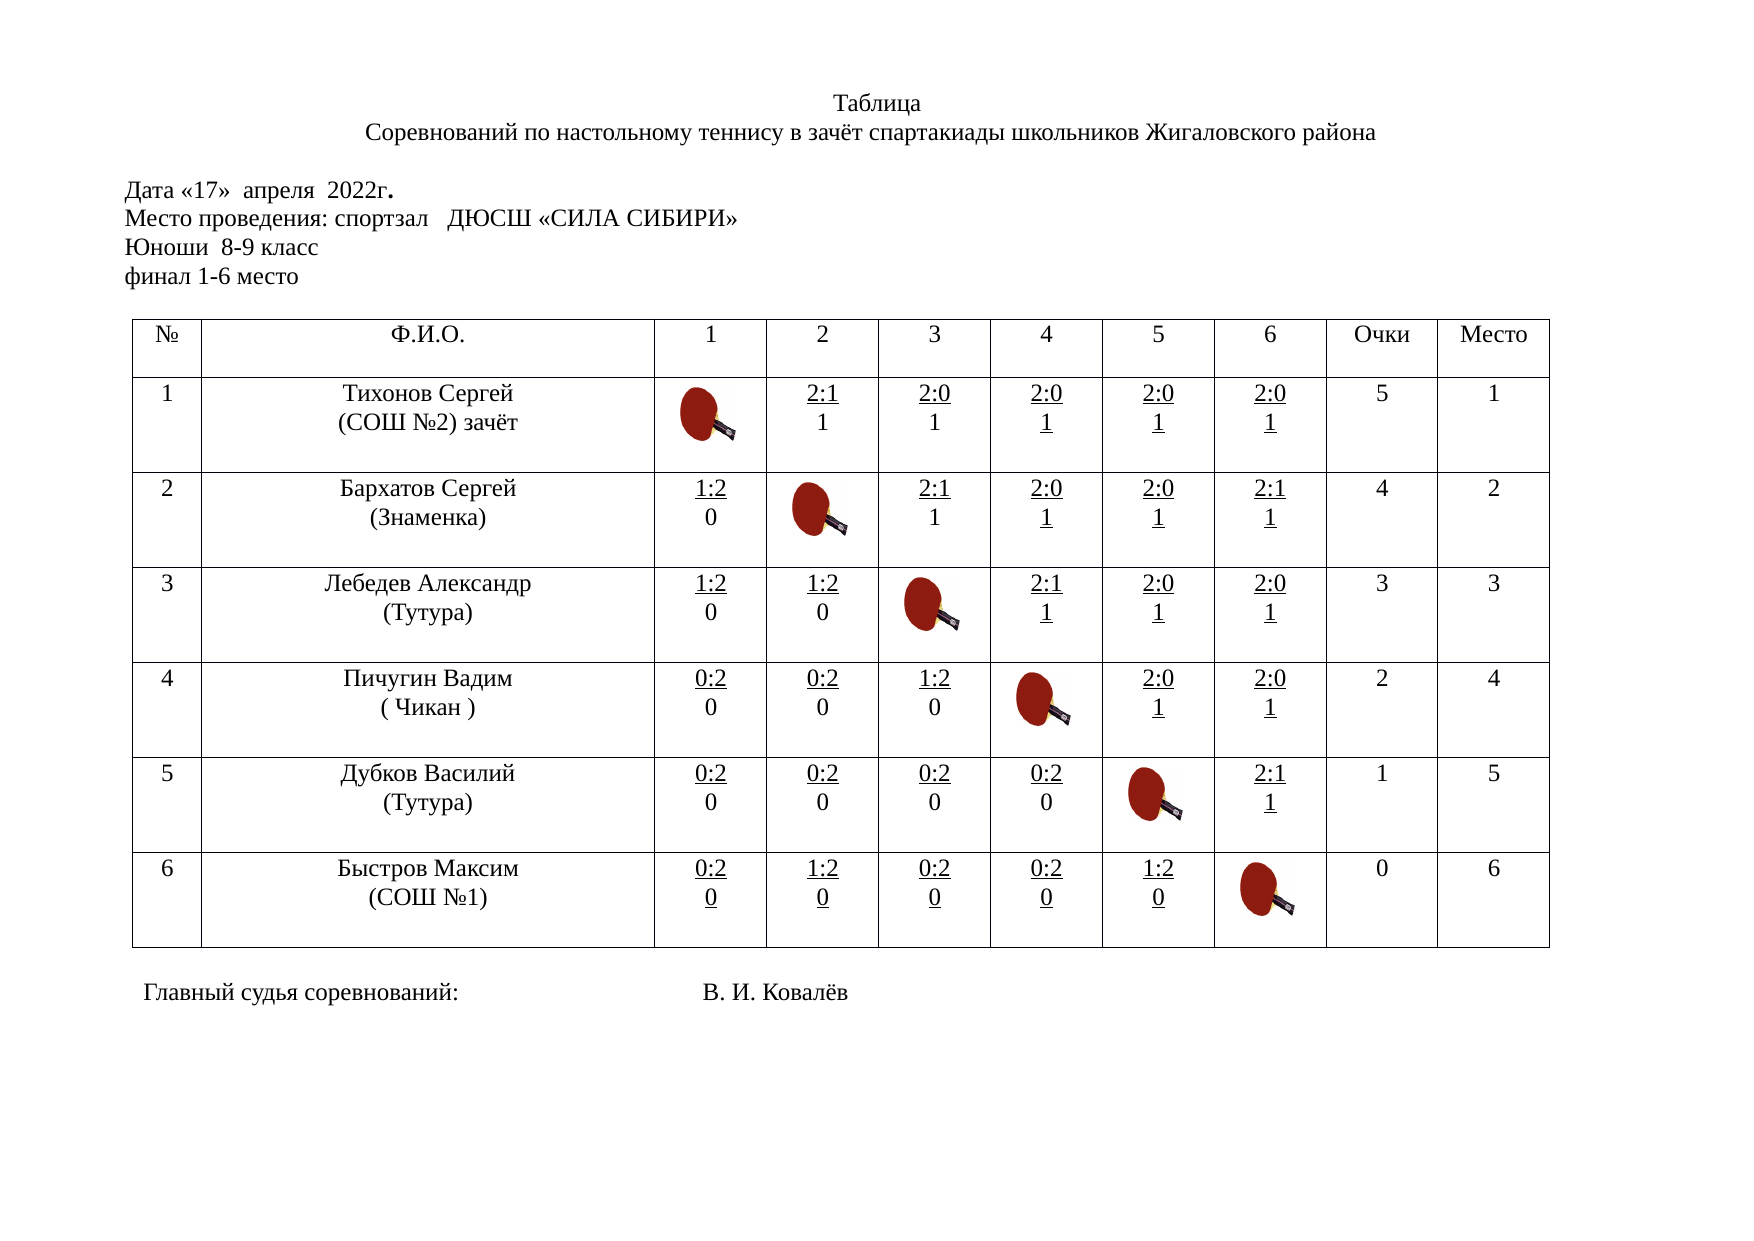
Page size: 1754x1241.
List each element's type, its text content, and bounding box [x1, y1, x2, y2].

table_cell 1:2 0 [767, 568, 878, 662]
table_cell 5 [1327, 378, 1437, 472]
table_header 6 [1215, 320, 1326, 377]
table_cell 0:2 0 [991, 853, 1102, 947]
table_cell 1 [133, 378, 201, 472]
table_cell 0:2 0 [879, 758, 990, 852]
table_cell 2:1 1 [1215, 473, 1326, 567]
table_cell [879, 568, 990, 662]
table_cell 2 [1438, 473, 1549, 567]
table_cell 2 [133, 473, 201, 567]
table_cell [991, 663, 1102, 757]
table_cell 1 [1327, 758, 1437, 852]
text Соревнований по настольному теннису в зачёт спартакиады школьников Жигаловского района [118, 117, 1636, 146]
table_header № [133, 320, 201, 377]
table_cell 2:0 1 [991, 378, 1102, 472]
table_cell 2:1 1 [879, 473, 990, 567]
table_header Ф.И.О. [202, 320, 654, 377]
table_cell 1:2 0 [1103, 853, 1214, 947]
table_cell 2:1 1 [1215, 758, 1326, 852]
table_cell 3 [1327, 568, 1437, 662]
table_cell [655, 378, 766, 472]
table_cell 1:2 0 [879, 663, 990, 757]
table_cell Пичугин Вадим ( Чикан ) [202, 663, 654, 757]
table_header 3 [879, 320, 990, 377]
table_header 4 [991, 320, 1102, 377]
table_cell 4 [133, 663, 201, 757]
table_cell 0:2 0 [879, 853, 990, 947]
table_cell 2:0 1 [1103, 568, 1214, 662]
text Главный судья соревнований: В. И. Ковалёв [118, 977, 1636, 1006]
table_cell 5 [1438, 758, 1549, 852]
table_cell 6 [133, 853, 201, 947]
text Юноши 8-9 класс [118, 232, 1636, 261]
table_cell 0:2 0 [767, 758, 878, 852]
table_cell 3 [1438, 568, 1549, 662]
text Дата «17» апреля 2022г. [118, 175, 1636, 203]
table_cell 6 [1438, 853, 1549, 947]
table_cell 3 [133, 568, 201, 662]
table_header 1 [655, 320, 766, 377]
table_header 5 [1103, 320, 1214, 377]
table_cell 2:0 1 [991, 473, 1102, 567]
table_header 2 [767, 320, 878, 377]
table_cell 1 [1438, 378, 1549, 472]
table_header Очки [1327, 320, 1437, 377]
table_cell 2 [1327, 663, 1437, 757]
table_cell 0:2 0 [655, 663, 766, 757]
table_cell 2:0 1 [1103, 663, 1214, 757]
table_cell 0:2 0 [767, 663, 878, 757]
text Место проведения: спортзал ДЮСШ «СИЛА СИБИРИ» [118, 203, 1636, 232]
table_cell 1:2 0 [655, 568, 766, 662]
table_cell 2:0 1 [1215, 378, 1326, 472]
table_cell 1:2 0 [655, 473, 766, 567]
table_cell Быстров Максим (СОШ №1) [202, 853, 654, 947]
table_cell Бархатов Сергей (Знаменка) [202, 473, 654, 567]
table_cell [1215, 853, 1326, 947]
table_header Место [1438, 320, 1549, 377]
table_cell 5 [133, 758, 201, 852]
table_cell 2:0 1 [1215, 663, 1326, 757]
table_cell 0:2 0 [655, 758, 766, 852]
table_cell 2:1 1 [991, 568, 1102, 662]
table_cell 2:0 1 [1215, 568, 1326, 662]
table_cell [1103, 758, 1214, 852]
table_cell 2:0 1 [1103, 378, 1214, 472]
table_cell 2:1 1 [767, 378, 878, 472]
text Таблица [118, 88, 1636, 117]
table_cell 0:2 0 [991, 758, 1102, 852]
table_cell 0 [1327, 853, 1437, 947]
table_cell 2:0 1 [1103, 473, 1214, 567]
table_cell Тихонов Сергей (СОШ №2) зачёт [202, 378, 654, 472]
table_cell 0:2 0 [655, 853, 766, 947]
table_cell 4 [1327, 473, 1437, 567]
table_cell [767, 473, 878, 567]
table_cell 2:0 1 [879, 378, 990, 472]
table_cell 4 [1438, 663, 1549, 757]
table_cell Лебедев Александр (Тутура) [202, 568, 654, 662]
text финал 1-6 место [118, 261, 1636, 290]
table_cell Дубков Василий (Тутура) [202, 758, 654, 852]
table_cell 1:2 0 [767, 853, 878, 947]
